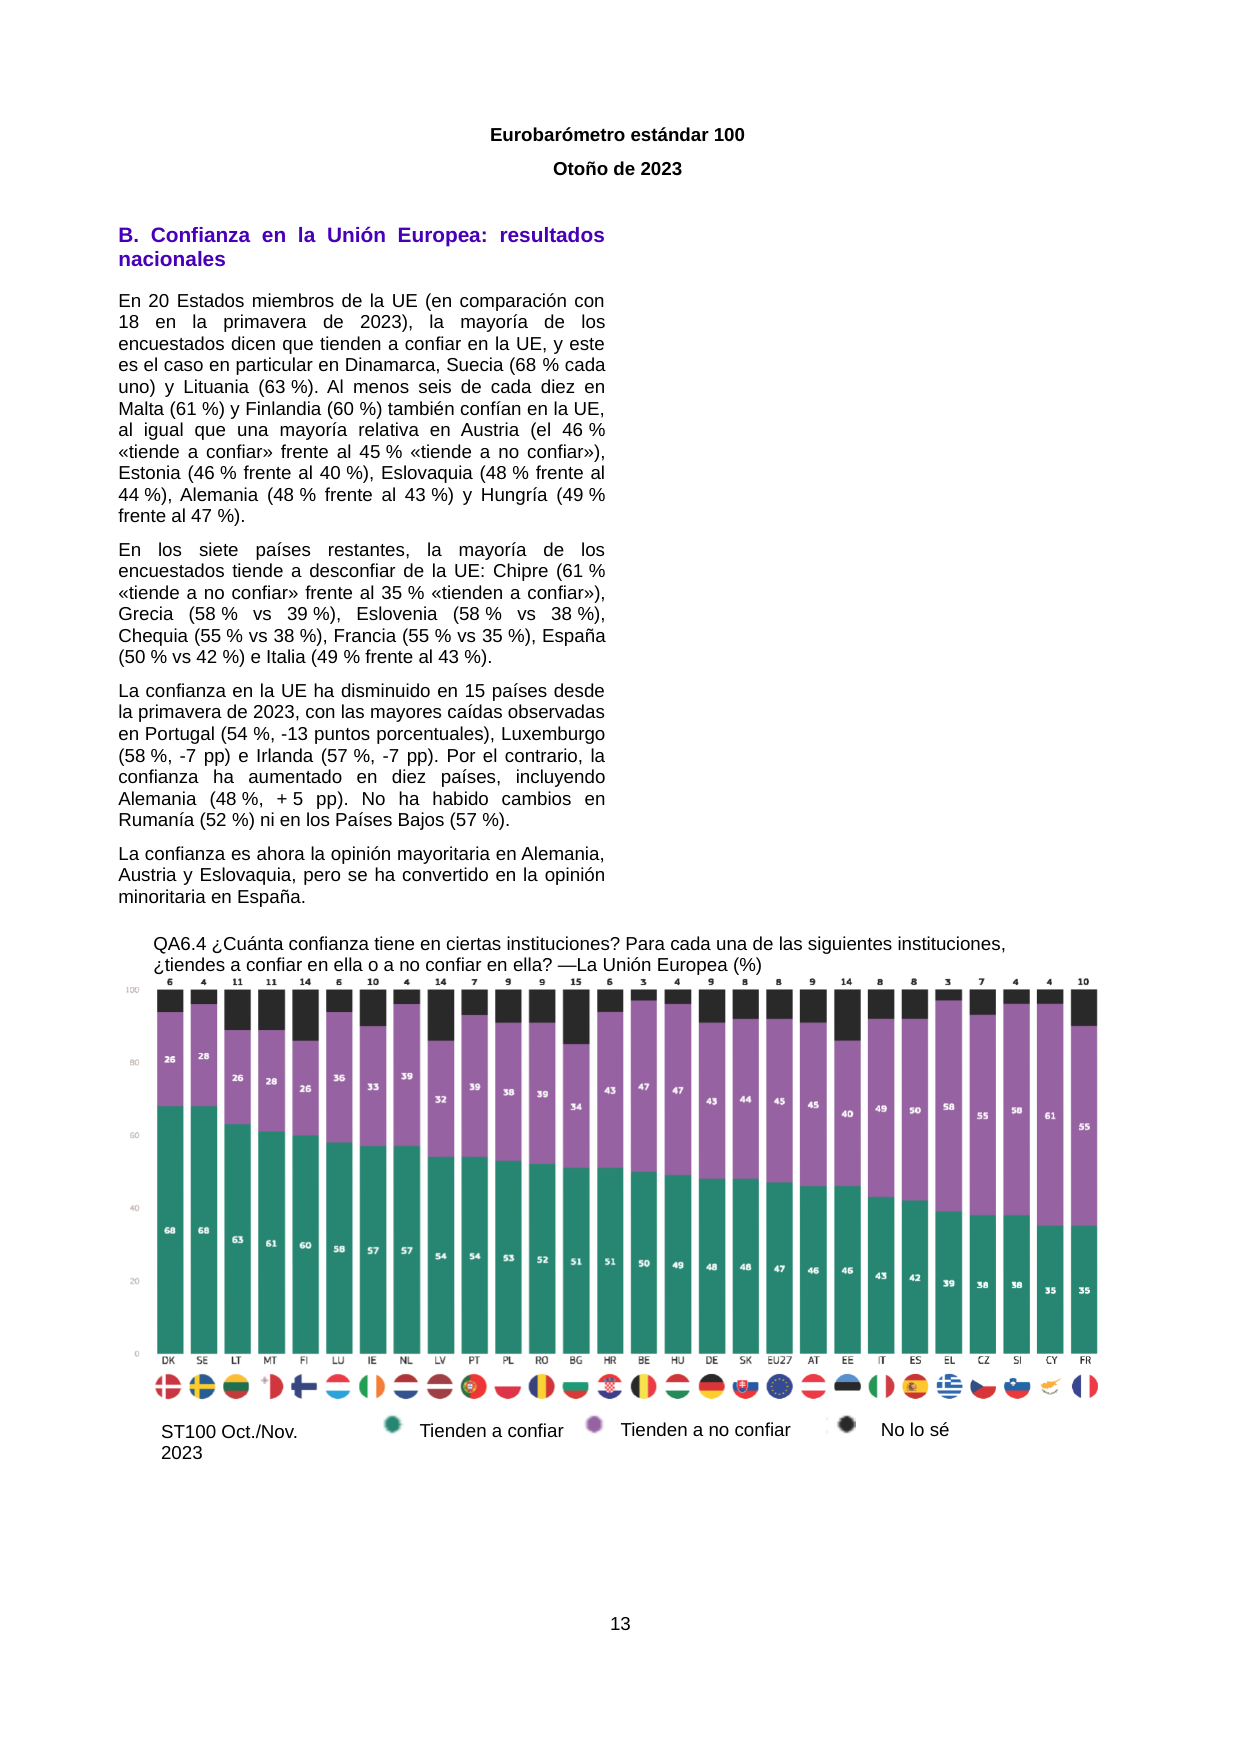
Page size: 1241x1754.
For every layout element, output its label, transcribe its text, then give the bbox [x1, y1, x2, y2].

text La confianza es ahora la opinión mayoritaria en Alemania, Austria y Eslovaquia, pero se ha convertido en la opinión minoritaria en España. [118, 843, 605, 907]
text En 20 Estados miembros de la UE (en comparación con 18 en la primavera de 2023), la mayoría de los encuestados dicen que tienden a confiar en la UE, y este es el caso en particular en Dinamarca, Suecia (68 % cada uno) y Lituania (63 %). Al menos seis de cada diez en Malta (61 %) y Finlandia (60 %) también confían en la UE, al igual que una mayoría relativa en Austria (el 46 % «tiende a confiar» frente al 45 % «tiende a no confiar»), Estonia (46 % frente al 40 %), Eslovaquia (48 % frente al 44 %), Alemania (48 % frente al 43 %) y Hungría (49 % frente al 47 %). [118, 289, 605, 527]
picture [519, 1428, 524, 1436]
subtitle B. Confianza en la Unión Europea: resultados nacionales [118, 223, 605, 271]
text La confianza en la UE ha disminuido en 15 países desde la primavera de 2023, con las mayores caídas observadas en Portugal (54 %, -13 puntos porcentuales), Luxemburgo (58 %, -7 pp) e Irlanda (57 %, -7 pp). Por el contrario, la confianza ha aumentado en diez países, incluyendo Alemania (48 %, + 5 pp). No ha habido cambios en Rumanía (52 %) ni en los Países Bajos (57 %). [118, 680, 605, 831]
text En los siete países restantes, la mayoría de los encuestados tiende a desconfiar de la UE: Chipre (61 % «tiende a no confiar» frente al 35 % «tienden a confiar»), Grecia (58 % vs 39 %), Eslovenia (58 % vs 38 %), Chequia (55 % vs 38 %), Francia (55 % vs 35 %), España (50 % vs 42 %) e Italia (49 % frente al 43 %). [118, 538, 605, 668]
picture [118, 973, 1107, 1437]
